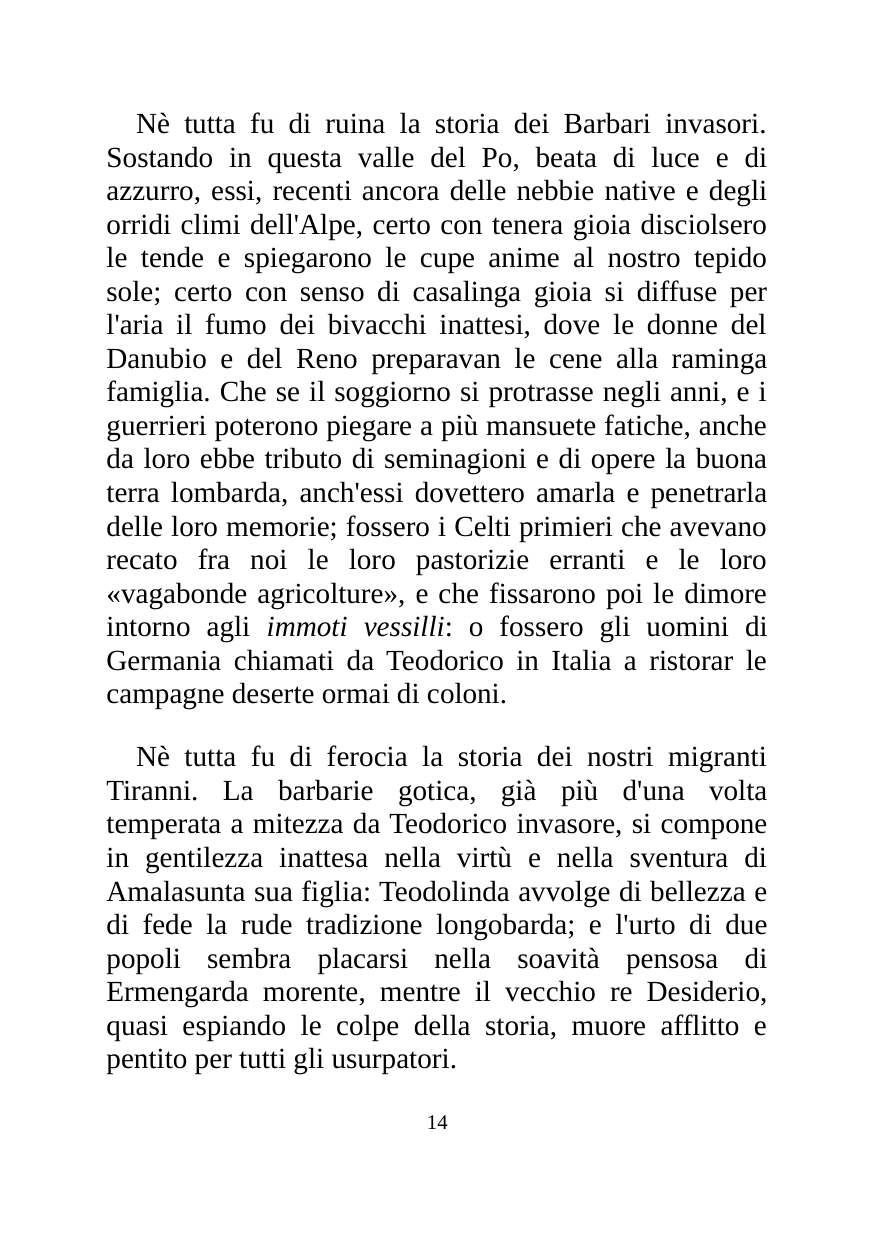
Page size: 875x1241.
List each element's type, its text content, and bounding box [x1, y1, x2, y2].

text Nè tutta fu di ruina la storia dei Barbari invasori. Sostando in questa valle del Po, beata di luce e di azzurro, essi, recenti ancora delle nebbie native e degli orridi climi dell'Alpe, certo con tenera gioia disciolsero le tende e spiegarono le cupe anime al nostro tepido sole; certo con senso di casalinga gioia si diffuse per l'aria il fumo dei bivacchi inattesi, dove le donne del Danubio e del Reno preparavan le cene alla raminga famiglia. Che se il soggiorno si protrasse negli anni, e i guerrieri poterono piegare a più mansuete fatiche, anche da loro ebbe tributo di seminagioni e di opere la buona terra lombarda, anch'essi dovettero amarla e penetrarla delle loro memorie; fossero i Celti primieri che avevano recato fra noi le loro pastorizie erranti e le loro «vagabonde agricolture», e che fissarono poi le dimore intorno agli immoti vessilli: o fossero gli uomini di Germania chiamati da Teodorico in Italia a ristorar le campagne deserte ormai di coloni. [106, 106, 768, 710]
text Nè tutta fu di ferocia la storia dei nostri migranti Tiranni. La barbarie gotica, già più d'una volta temperata a mitezza da Teodorico invasore, si compone in gentilezza inattesa nella virtù e nella sventura di Amalasunta sua figlia: Teodolinda avvolge di bellezza e di fede la rude tradizione longobarda; e l'urto di due popoli sembra placarsi nella soavità pensosa di Ermengarda morente, mentre il vecchio re Desiderio, quasi espiando le colpe della storia, muore afflitto e pentito per tutti gli usurpatori. [106, 739, 768, 1075]
